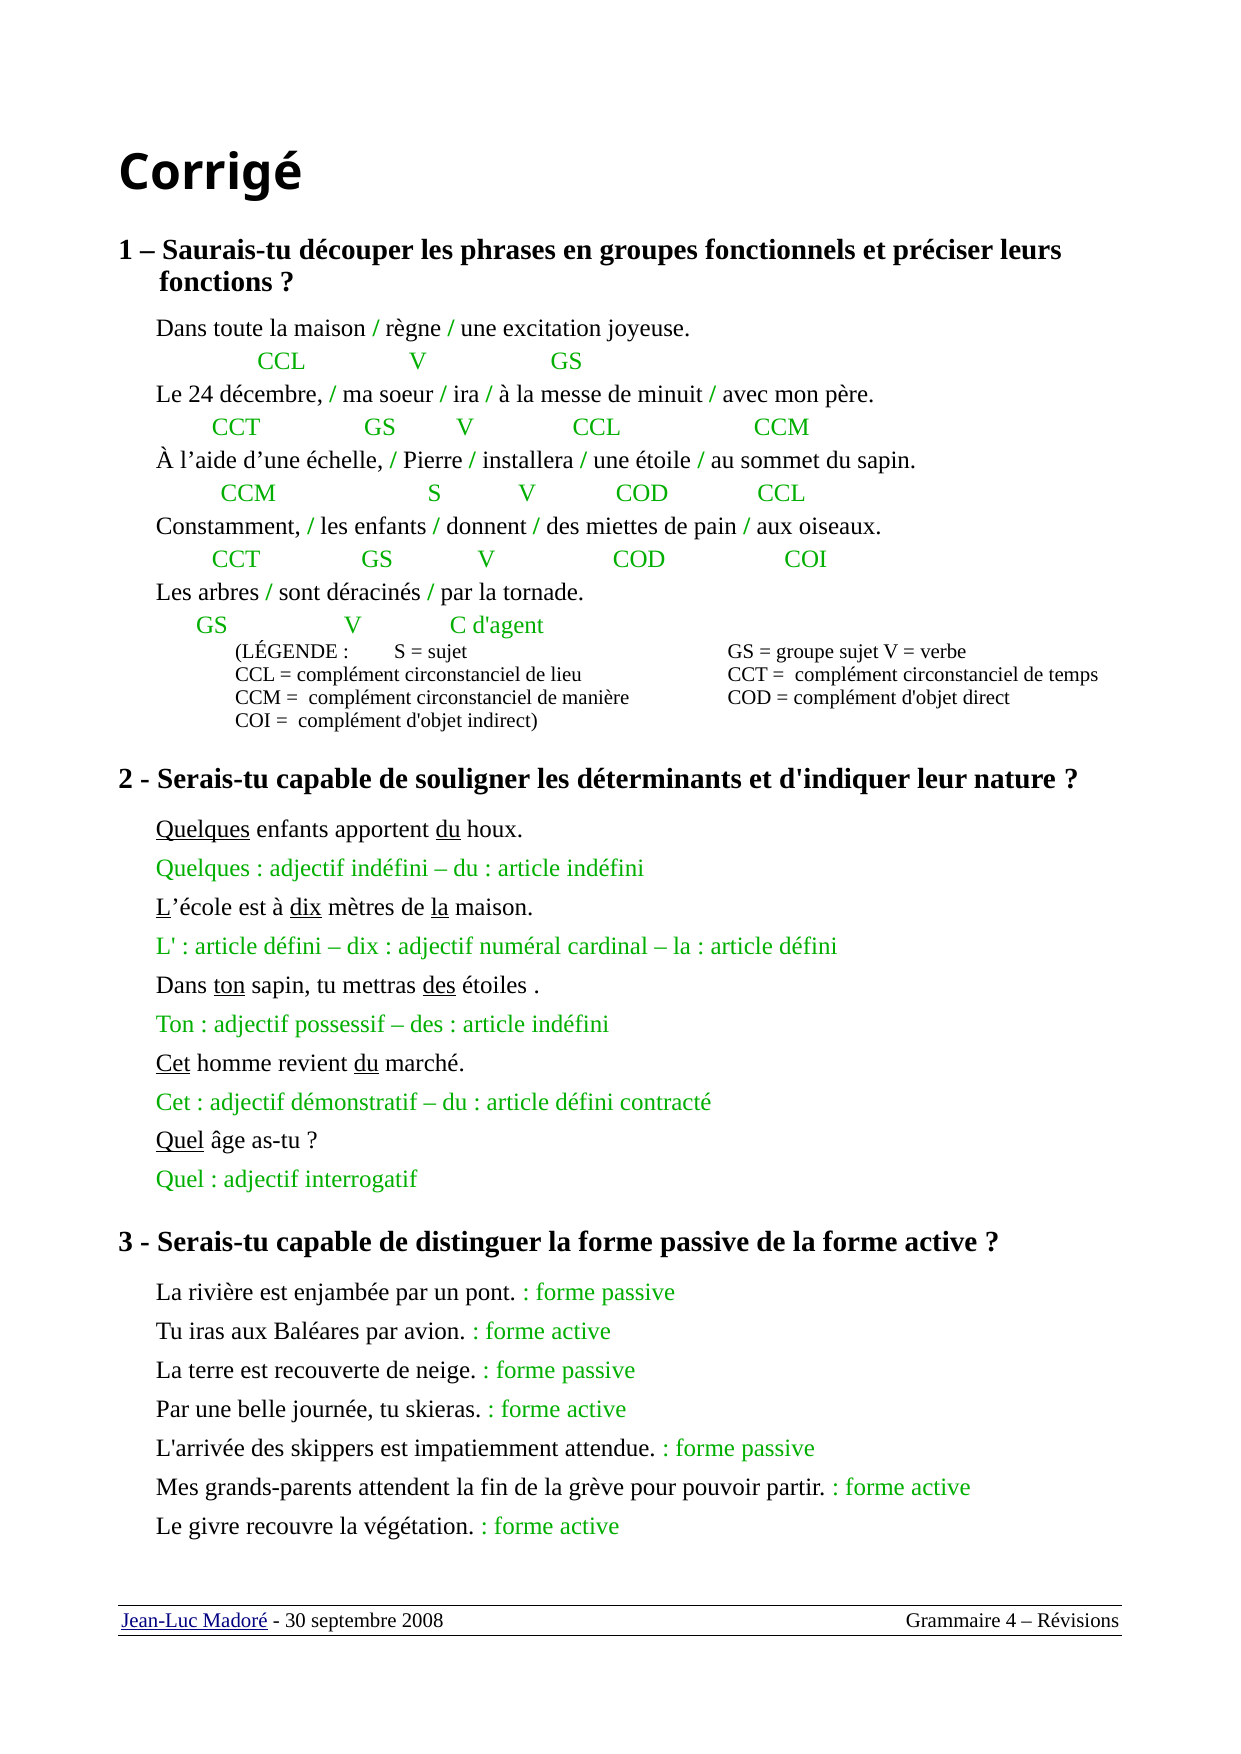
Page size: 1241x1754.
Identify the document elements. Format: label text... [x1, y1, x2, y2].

text L'arrivée des skippers est impatiemment attendue. : forme passive [156, 1425, 1119, 1464]
text 2 - Serais-tu capable de souligner les déterminants et d'indiquer leur nature ? [118, 762, 1122, 794]
text Mes grands-parents attendent la fin de la grève pour pouvoir partir. : forme active [156, 1464, 1119, 1503]
text Dans toute la maison / règne / une excitation joyeuse. [156, 310, 1119, 343]
text Par une belle journée, tu skieras. : forme active [156, 1386, 1119, 1425]
text CCT GS V COD COI [156, 541, 1119, 574]
text Ton : adjectif possessif – des : article indéfini [156, 1001, 1119, 1040]
text Le givre recouvre la végétation. : forme active [156, 1503, 1119, 1542]
text À l’aide d’une échelle, / Pierre / installera / une étoile / au sommet du sapin. [156, 442, 1119, 475]
text CCM S V COD CCL [156, 475, 1119, 508]
text COI = complément d'objet indirect) [235, 709, 1119, 732]
text Quelques enfants apportent du houx. [156, 806, 1119, 845]
text Cet homme revient du marché. [156, 1040, 1119, 1079]
text L’école est à dix mètres de la maison. [156, 884, 1119, 923]
text CCT GS V CCL CCM [156, 409, 1119, 442]
text Les arbres / sont déracinés / par la tornade. [156, 574, 1119, 607]
text Le 24 décembre, / ma soeur / ira / à la messe de minuit / avec mon père. [156, 376, 1119, 409]
text 3 - Serais-tu capable de distinguer la forme passive de la forme active ? [118, 1225, 1122, 1257]
text L' : article défini – dix : adjectif numéral cardinal – la : article défini [156, 923, 1119, 962]
text CCL = complément circonstanciel de lieu CCT = complément circonstanciel de temps CCM = complément circonstanciel de manière COD = complément d'objet direct [235, 663, 1119, 709]
text GS V C d'agent [156, 607, 1119, 640]
text Dans ton sapin, tu mettras des étoiles . [156, 962, 1119, 1001]
text CCL V GS [156, 343, 1119, 376]
text Quelques : adjectif indéfini – du : article indéfini [156, 845, 1119, 884]
text Tu iras aux Baléares par avion. : forme active [156, 1308, 1119, 1347]
text Corrigé [118, 136, 1122, 204]
text La rivière est enjambée par un pont. : forme passive [156, 1269, 1119, 1308]
text Constamment, / les enfants / donnent / des miettes de pain / aux oiseaux. [156, 508, 1119, 541]
text (LÉGENDE : S = sujet GS = groupe sujet V = verbe [235, 640, 1119, 663]
text Quel âge as-tu ? [156, 1118, 1119, 1157]
text La terre est recouverte de neige. : forme passive [156, 1347, 1119, 1386]
text 1 – Saurais-tu découper les phrases en groupes fonctionnels et préciser leurs fonctions ? [118, 233, 1122, 298]
text Quel : adjectif interrogatif [156, 1157, 1119, 1196]
text Cet : adjectif démonstratif – du : article défini contracté [156, 1079, 1119, 1118]
